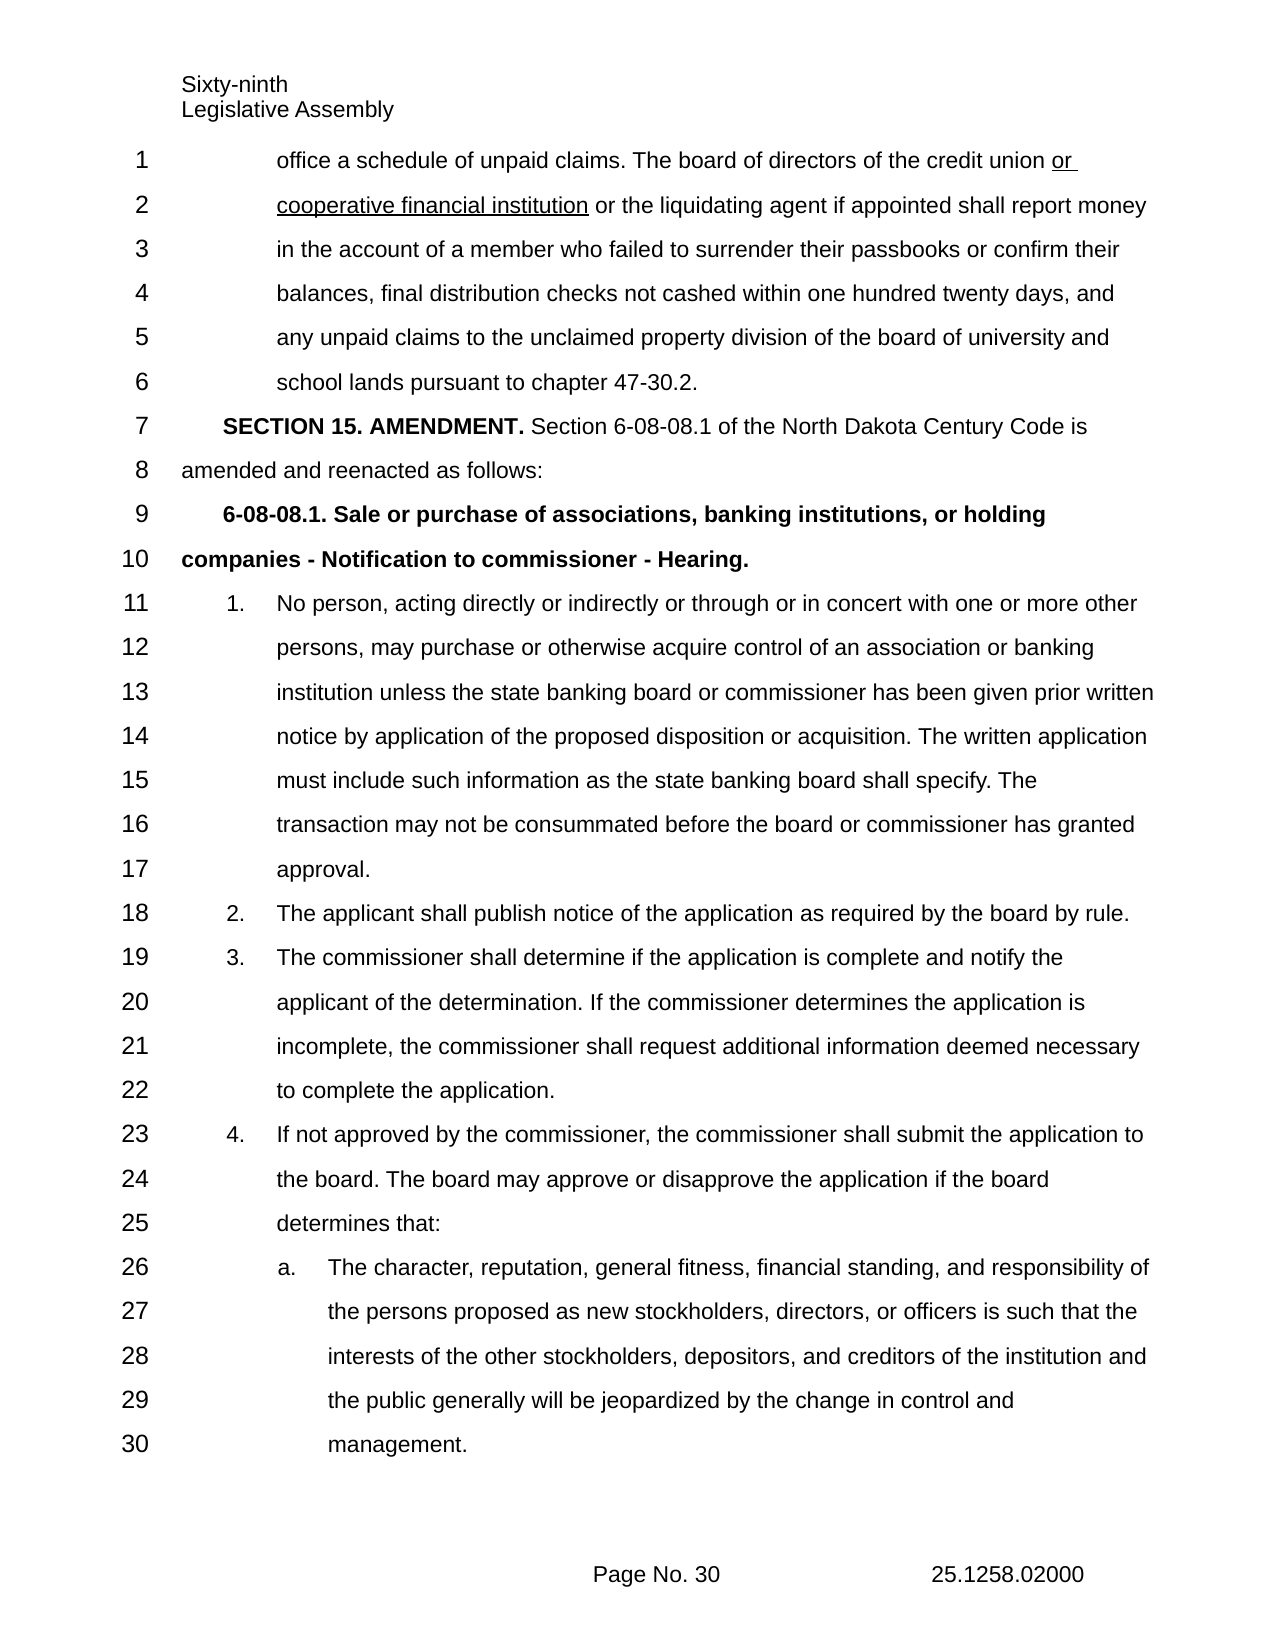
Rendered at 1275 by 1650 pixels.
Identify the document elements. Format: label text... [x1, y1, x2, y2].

text a. The character, reputation, general fitness, financial standing, and responsibility of the persons proposed as new stockholders, directors, or officers is such that the interests of the other stockholders, depositors, and creditors of the institution and the public generally will be jeopardized by the change in control and management. [181, 1240, 1154, 1461]
text 3. The commissioner shall determine if the application is complete and notify the applicant of the determination. If the commissioner determines the application is incomplete, the commissioner shall request additional information deemed necessary to complete the application. [181, 930, 1154, 1107]
text 4. If not approved by the commissioner, the commissioner shall submit the application to the board. The board may approve or disapprove the application if the board determines that: [181, 1107, 1154, 1240]
text 2. The applicant shall publish notice of the application as required by the board by rule. [181, 886, 1154, 930]
text office a schedule of unpaid claims. The board of directors of the credit union or cooperative financial institution or the liquidating agent if appointed shall report money in the account of a member who failed to surrender their passbooks or confirm their balances, final distribution checks not cashed within one hundred twenty days, and any unpaid claims to the unclaimed property division of the board of university and school lands pursuant to chapter 47‑30.2. [181, 133, 1154, 399]
text SECTION 15. AMENDMENT. Section 6‑08‑08.1 of the North Dakota Century Code is amended and reenacted as follows: [181, 399, 1154, 487]
text 1. No person, acting directly or indirectly or through or in concert with one or more other persons, may purchase or otherwise acquire control of an association or banking institution unless the state banking board or commissioner has been given prior written notice by application of the proposed disposition or acquisition. The written application must include such information as the state banking board shall specify. The transaction may not be consummated before the board or commissioner has granted approval. [181, 576, 1154, 886]
subtitle 6‑08‑08.1. Sale or purchase of associations, banking institutions, or holding companies ‑ Notification to commissioner ‑ Hearing. [181, 487, 1154, 576]
